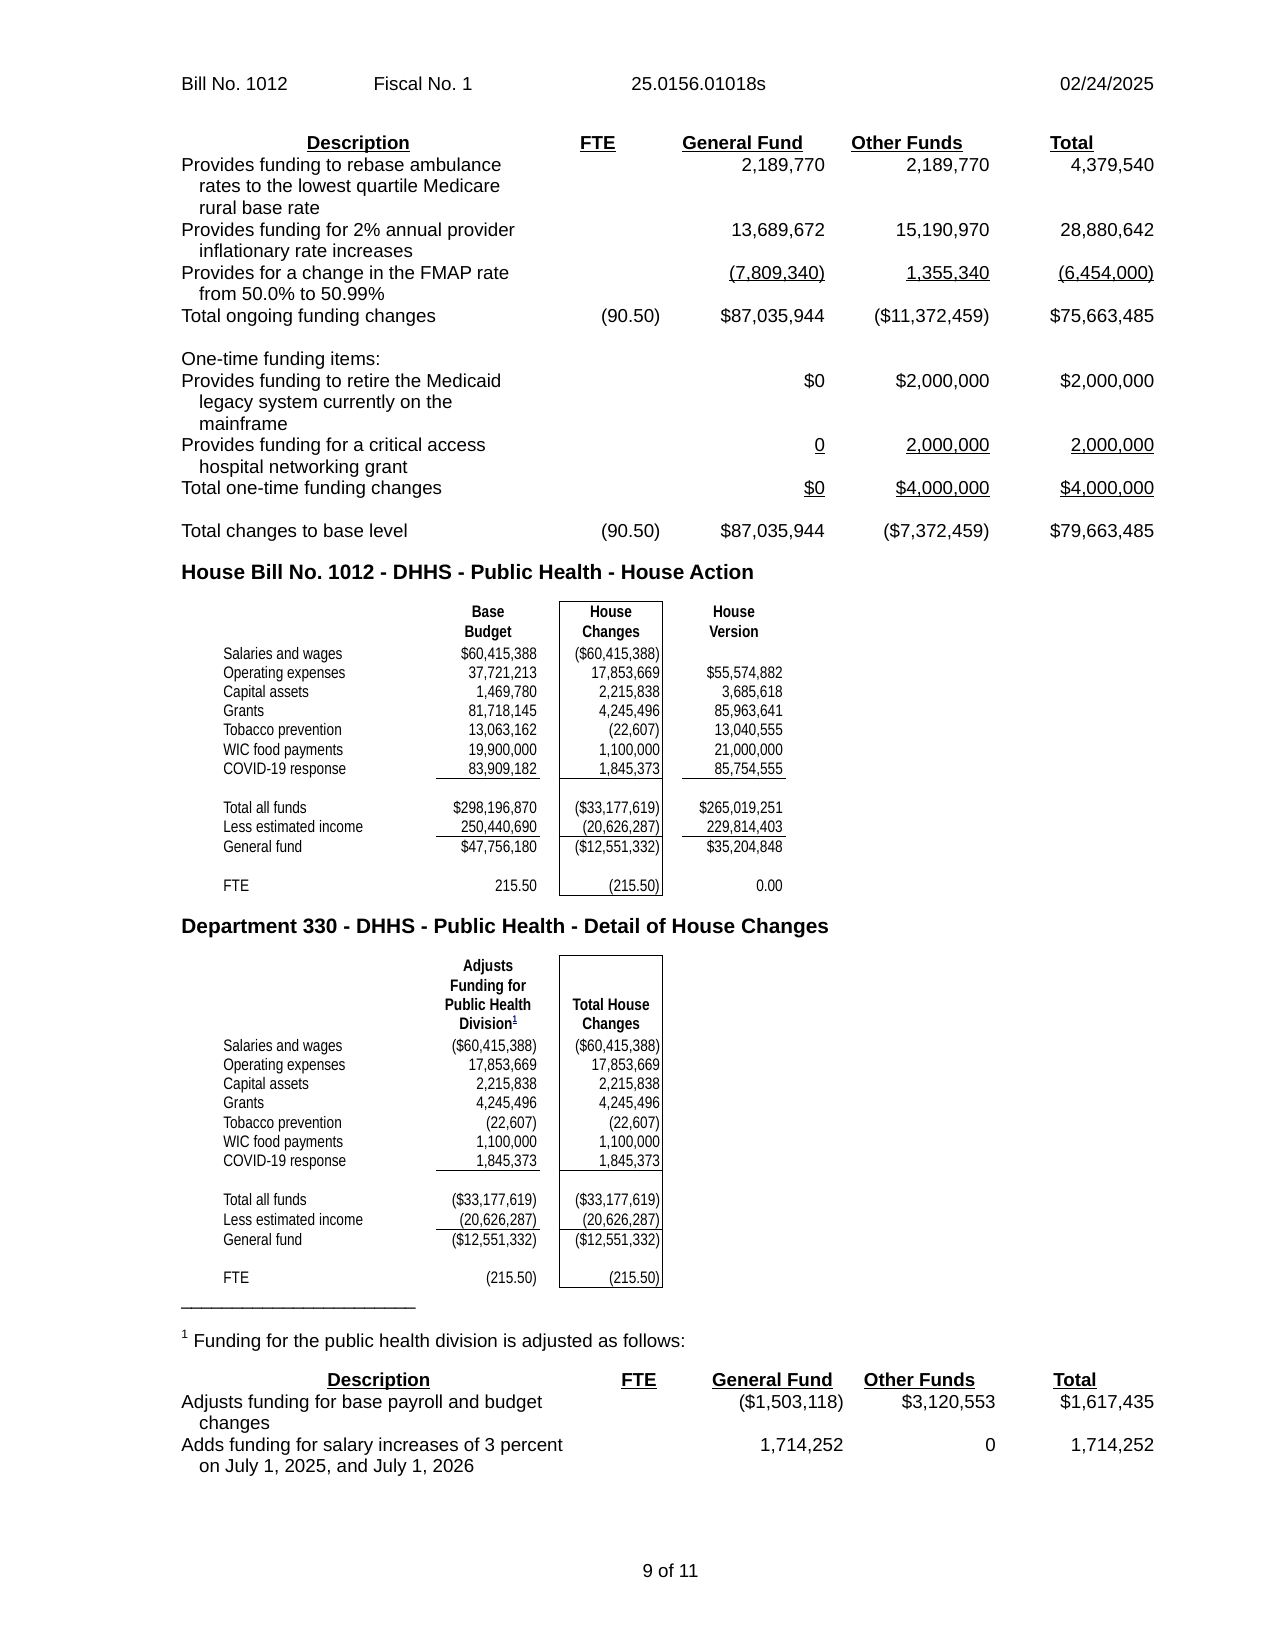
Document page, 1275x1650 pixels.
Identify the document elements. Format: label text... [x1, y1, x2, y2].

table_cell [540, 1074, 559, 1093]
table_cell Provides funding to retire the Medicaid legacy system currently on the mainframe [181, 369, 535, 434]
table_cell Total all funds [220, 1190, 417, 1209]
table_cell 2,000,000 [825, 434, 989, 477]
table_header [417, 601, 436, 643]
table_cell COVID-19 response [220, 759, 417, 778]
table_cell [540, 1132, 559, 1151]
table_cell [417, 856, 436, 876]
table_cell (6,454,000) [989, 262, 1154, 305]
table_cell [825, 499, 989, 520]
table_cell [436, 779, 539, 798]
table_cell [417, 663, 436, 682]
table_cell $0 [660, 369, 825, 434]
table_cell [663, 778, 682, 798]
table_cell [560, 1249, 662, 1268]
table_header Other Funds [843, 1369, 995, 1391]
table_cell ($60,415,388) [436, 1036, 539, 1055]
table_cell [436, 1171, 539, 1190]
table_cell [663, 720, 682, 739]
table_cell $4,000,000 [989, 477, 1154, 499]
table_cell [663, 663, 682, 682]
table_cell [417, 1113, 436, 1132]
table_cell [540, 1170, 559, 1190]
table_cell (22,607) [560, 1113, 662, 1132]
table_cell Provides funding for 2% annual provider inflationary rate increases [181, 219, 535, 262]
table_cell [540, 1093, 559, 1112]
table_cell [535, 219, 660, 262]
table_cell 1,100,000 [436, 1132, 539, 1151]
table_cell Provides funding to rebase ambulance rates to the lowest quartile Medicare rural base rate [181, 154, 535, 218]
table_cell [825, 326, 989, 348]
table_header Total [995, 1369, 1154, 1391]
table_cell [560, 1171, 662, 1190]
table_cell [540, 701, 559, 720]
table_cell 13,063,162 [436, 720, 539, 739]
table_cell (215.50) [560, 1268, 662, 1287]
table_cell $35,204,848 [682, 837, 786, 856]
table_cell [663, 682, 682, 701]
table_cell Operating expenses [220, 663, 417, 682]
table_cell 83,909,182 [436, 759, 539, 778]
table_cell 28,880,642 [989, 219, 1154, 262]
table_cell $2,000,000 [825, 369, 989, 434]
table_cell [417, 759, 436, 778]
table_header [417, 955, 436, 1036]
table_cell Tobacco prevention [220, 1113, 417, 1132]
table_cell General fund [220, 836, 417, 856]
table_cell [417, 720, 436, 739]
table_cell ($33,177,619) [560, 1190, 662, 1209]
table_cell [825, 348, 989, 369]
table_cell [540, 720, 559, 739]
table_cell 2,189,770 [660, 154, 825, 218]
table_cell [540, 1229, 559, 1249]
table_header Base Budget [436, 601, 539, 643]
table_cell [417, 682, 436, 701]
table_cell $87,035,944 [660, 520, 825, 542]
table_header Other Funds [825, 132, 989, 154]
table_cell $55,574,882 [682, 663, 786, 682]
table_cell (215.50) [560, 876, 662, 895]
table_cell (90.50) [535, 305, 660, 326]
table_header [220, 601, 417, 643]
table_cell 2,215,838 [560, 1074, 662, 1093]
table_cell [663, 644, 682, 663]
table_cell $1,617,435 [995, 1391, 1154, 1434]
table_cell [220, 856, 417, 876]
table_cell Capital assets [220, 682, 417, 701]
table_cell Total all funds [220, 798, 417, 817]
table_cell Adjusts funding for base payroll and budget changes [181, 1391, 576, 1434]
table_cell [540, 682, 559, 701]
table_cell [436, 856, 539, 876]
table_cell [436, 1249, 539, 1268]
table_cell 215.50 [436, 876, 539, 895]
table_header Total House Changes [560, 956, 662, 1036]
table_cell [417, 817, 436, 836]
table_cell 2,215,838 [436, 1074, 539, 1093]
table_cell 19,900,000 [436, 739, 539, 758]
table_cell [181, 499, 535, 520]
table_cell [540, 644, 559, 663]
table_header Description [181, 132, 535, 154]
table_cell [663, 798, 682, 817]
table_cell Total one-time funding changes [181, 477, 535, 499]
table_cell [540, 876, 559, 895]
table_cell FTE [220, 1268, 417, 1287]
table_cell Less estimated income [220, 817, 417, 836]
table_cell Adds funding for salary increases of 3 percent on July 1, 2025, and July 1, 2026 [181, 1434, 576, 1520]
table_cell $47,756,180 [436, 837, 539, 856]
table_cell [989, 499, 1154, 520]
table_cell [417, 1074, 436, 1093]
table_header Description [181, 1369, 576, 1391]
table_header [540, 955, 559, 1036]
table_cell $0 [660, 477, 825, 499]
table_cell 0.00 [682, 876, 786, 895]
table_cell [535, 348, 660, 369]
table_cell [682, 779, 786, 798]
table_cell $265,019,251 [682, 798, 786, 817]
table_header [540, 601, 559, 643]
table_cell 229,814,403 [682, 817, 786, 836]
table_cell 250,440,690 [436, 817, 539, 836]
table_cell 17,853,669 [560, 663, 662, 682]
table_cell $3,120,553 [843, 1391, 995, 1434]
table_cell [417, 1229, 436, 1249]
table_cell 1,845,373 [436, 1151, 539, 1170]
table_cell 1,469,780 [436, 682, 539, 701]
table_cell Less estimated income [220, 1209, 417, 1228]
table_cell 1,100,000 [560, 739, 662, 758]
table_cell [663, 876, 682, 895]
table_cell Grants [220, 701, 417, 720]
table_cell $60,415,388 [436, 644, 539, 663]
table_cell 37,721,213 [436, 663, 539, 682]
table_cell 1,714,252 [701, 1434, 843, 1520]
table_cell 17,853,669 [560, 1055, 662, 1074]
table_cell [660, 326, 825, 348]
table_cell [417, 1209, 436, 1228]
table_cell [540, 1209, 559, 1228]
table_cell [220, 778, 417, 798]
table_header FTE [576, 1369, 701, 1391]
table_cell [417, 1268, 436, 1287]
table_cell 21,000,000 [682, 739, 786, 758]
table_cell ($60,415,388) [560, 1036, 662, 1055]
table_cell [535, 262, 660, 305]
table_cell 81,718,145 [436, 701, 539, 720]
table_cell [535, 326, 660, 348]
table_cell 85,963,641 [682, 701, 786, 720]
table_cell 13,040,555 [682, 720, 786, 739]
text House Bill No. 1012 - DHHS - Public Health - House Action [181, 559, 1154, 583]
table_header General Fund [660, 132, 825, 154]
table_cell [989, 348, 1154, 369]
table_cell ($12,551,332) [436, 1230, 539, 1249]
table_cell [540, 1113, 559, 1132]
table_cell 1,355,340 [825, 262, 989, 305]
table_cell Operating expenses [220, 1055, 417, 1074]
table_cell [417, 1055, 436, 1074]
table_cell Capital assets [220, 1074, 417, 1093]
table_header Adjusts Funding for Public Health Division1 [436, 955, 539, 1036]
table_cell 1,100,000 [560, 1132, 662, 1151]
table_cell [663, 836, 682, 856]
table_cell [535, 369, 660, 434]
table_header General Fund [701, 1369, 843, 1391]
table_cell 4,245,496 [560, 701, 662, 720]
table_cell $87,035,944 [660, 305, 825, 326]
table_cell [417, 1190, 436, 1209]
table_cell (20,626,287) [560, 1209, 662, 1228]
table_cell [540, 817, 559, 836]
table_cell [663, 817, 682, 836]
table_cell 17,853,669 [436, 1055, 539, 1074]
table_cell [663, 856, 682, 876]
table_cell [540, 739, 559, 758]
table_cell [682, 856, 786, 876]
table_cell [417, 1151, 436, 1170]
table_cell FTE [220, 876, 417, 895]
table_cell 2,189,770 [825, 154, 989, 218]
table_cell [540, 1249, 559, 1268]
table_header FTE [535, 132, 660, 154]
table_cell ($1,503,118) [701, 1391, 843, 1434]
table_cell [220, 1170, 417, 1190]
table_cell 4,379,540 [989, 154, 1154, 218]
table_cell ($60,415,388) [560, 644, 662, 663]
table_cell 0 [843, 1434, 995, 1520]
table_cell [540, 759, 559, 778]
table_cell [663, 739, 682, 758]
table_cell 13,689,672 [660, 219, 825, 262]
table_cell [540, 778, 559, 798]
table_cell 4,245,496 [436, 1093, 539, 1112]
table_cell (20,626,287) [436, 1209, 539, 1228]
text 1 Funding for the public health division is adjusted as follows: [181, 1327, 1154, 1351]
table_cell [663, 701, 682, 720]
table_cell $298,196,870 [436, 798, 539, 817]
table_cell ($7,372,459) [825, 520, 989, 542]
table_cell [540, 836, 559, 856]
table_cell [540, 663, 559, 682]
table_cell [417, 778, 436, 798]
text Department 330 - DHHS - Public Health - Detail of House Changes [181, 913, 1154, 937]
table_header [663, 601, 682, 643]
table_cell [417, 701, 436, 720]
table_cell Salaries and wages [220, 644, 417, 663]
table_cell WIC food payments [220, 1132, 417, 1151]
table_cell (7,809,340) [660, 262, 825, 305]
table_cell [417, 1132, 436, 1151]
table_cell (22,607) [560, 720, 662, 739]
table_cell [560, 779, 662, 798]
table_cell [540, 1036, 559, 1055]
table_cell COVID-19 response [220, 1151, 417, 1170]
table_cell [660, 499, 825, 520]
table_cell Tobacco prevention [220, 720, 417, 739]
table_cell ($12,551,332) [560, 1230, 662, 1249]
table_cell [417, 739, 436, 758]
table_cell ($11,372,459) [825, 305, 989, 326]
table_cell [417, 836, 436, 856]
table_cell [660, 348, 825, 369]
table_cell [560, 856, 662, 876]
table_cell (22,607) [436, 1113, 539, 1132]
table_cell [417, 1093, 436, 1112]
table_cell 1,845,373 [560, 1151, 662, 1170]
table_cell Provides funding for a critical access hospital networking grant [181, 434, 535, 477]
table_cell $79,663,485 [989, 520, 1154, 542]
table_cell WIC food payments [220, 739, 417, 758]
table_cell Salaries and wages [220, 1036, 417, 1055]
table_cell [220, 1249, 417, 1268]
table_cell 15,190,970 [825, 219, 989, 262]
table_cell [540, 1055, 559, 1074]
table_cell (20,626,287) [560, 817, 662, 836]
table_cell [417, 876, 436, 895]
table_cell [535, 477, 660, 499]
table_cell General fund [220, 1229, 417, 1249]
table_cell 4,245,496 [560, 1093, 662, 1112]
table_cell [417, 798, 436, 817]
table_cell [576, 1434, 701, 1520]
table_cell ($33,177,619) [436, 1190, 539, 1209]
table_cell ($33,177,619) [560, 798, 662, 817]
table_cell $2,000,000 [989, 369, 1154, 434]
table_cell [540, 1268, 559, 1287]
table_cell 85,754,555 [682, 759, 786, 778]
table_cell [417, 1036, 436, 1055]
table_header House Changes [560, 602, 662, 643]
table_cell [181, 326, 535, 348]
table_cell Total changes to base level [181, 520, 535, 542]
table_cell Grants [220, 1093, 417, 1112]
table_cell [682, 644, 786, 663]
table_cell 1,714,252 [995, 1434, 1154, 1520]
table_cell [535, 499, 660, 520]
table_cell [989, 326, 1154, 348]
table_cell (90.50) [535, 520, 660, 542]
table_cell Total ongoing funding changes [181, 305, 535, 326]
table_header House Version [682, 601, 786, 643]
table_cell 2,000,000 [989, 434, 1154, 477]
table_cell (215.50) [436, 1268, 539, 1287]
table_cell [540, 798, 559, 817]
table_cell Provides for a change in the FMAP rate from 50.0% to 50.99% [181, 262, 535, 305]
table_cell [540, 856, 559, 876]
table_header [220, 955, 417, 1036]
table_cell 3,685,618 [682, 682, 786, 701]
table_cell $75,663,485 [989, 305, 1154, 326]
table_cell 2,215,838 [560, 682, 662, 701]
table_cell $4,000,000 [825, 477, 989, 499]
table_cell [663, 759, 682, 778]
table_header Total [989, 132, 1154, 154]
table_cell [576, 1391, 701, 1434]
table_cell [535, 434, 660, 477]
table_cell ($12,551,332) [560, 837, 662, 856]
table_cell 0 [660, 434, 825, 477]
table_cell 1,845,373 [560, 759, 662, 778]
table_cell [417, 1170, 436, 1190]
table_cell [417, 644, 436, 663]
table_cell [535, 154, 660, 218]
table_cell [417, 1249, 436, 1268]
table_cell [540, 1151, 559, 1170]
table_cell [540, 1190, 559, 1209]
table_cell One-time funding items: [181, 348, 535, 369]
